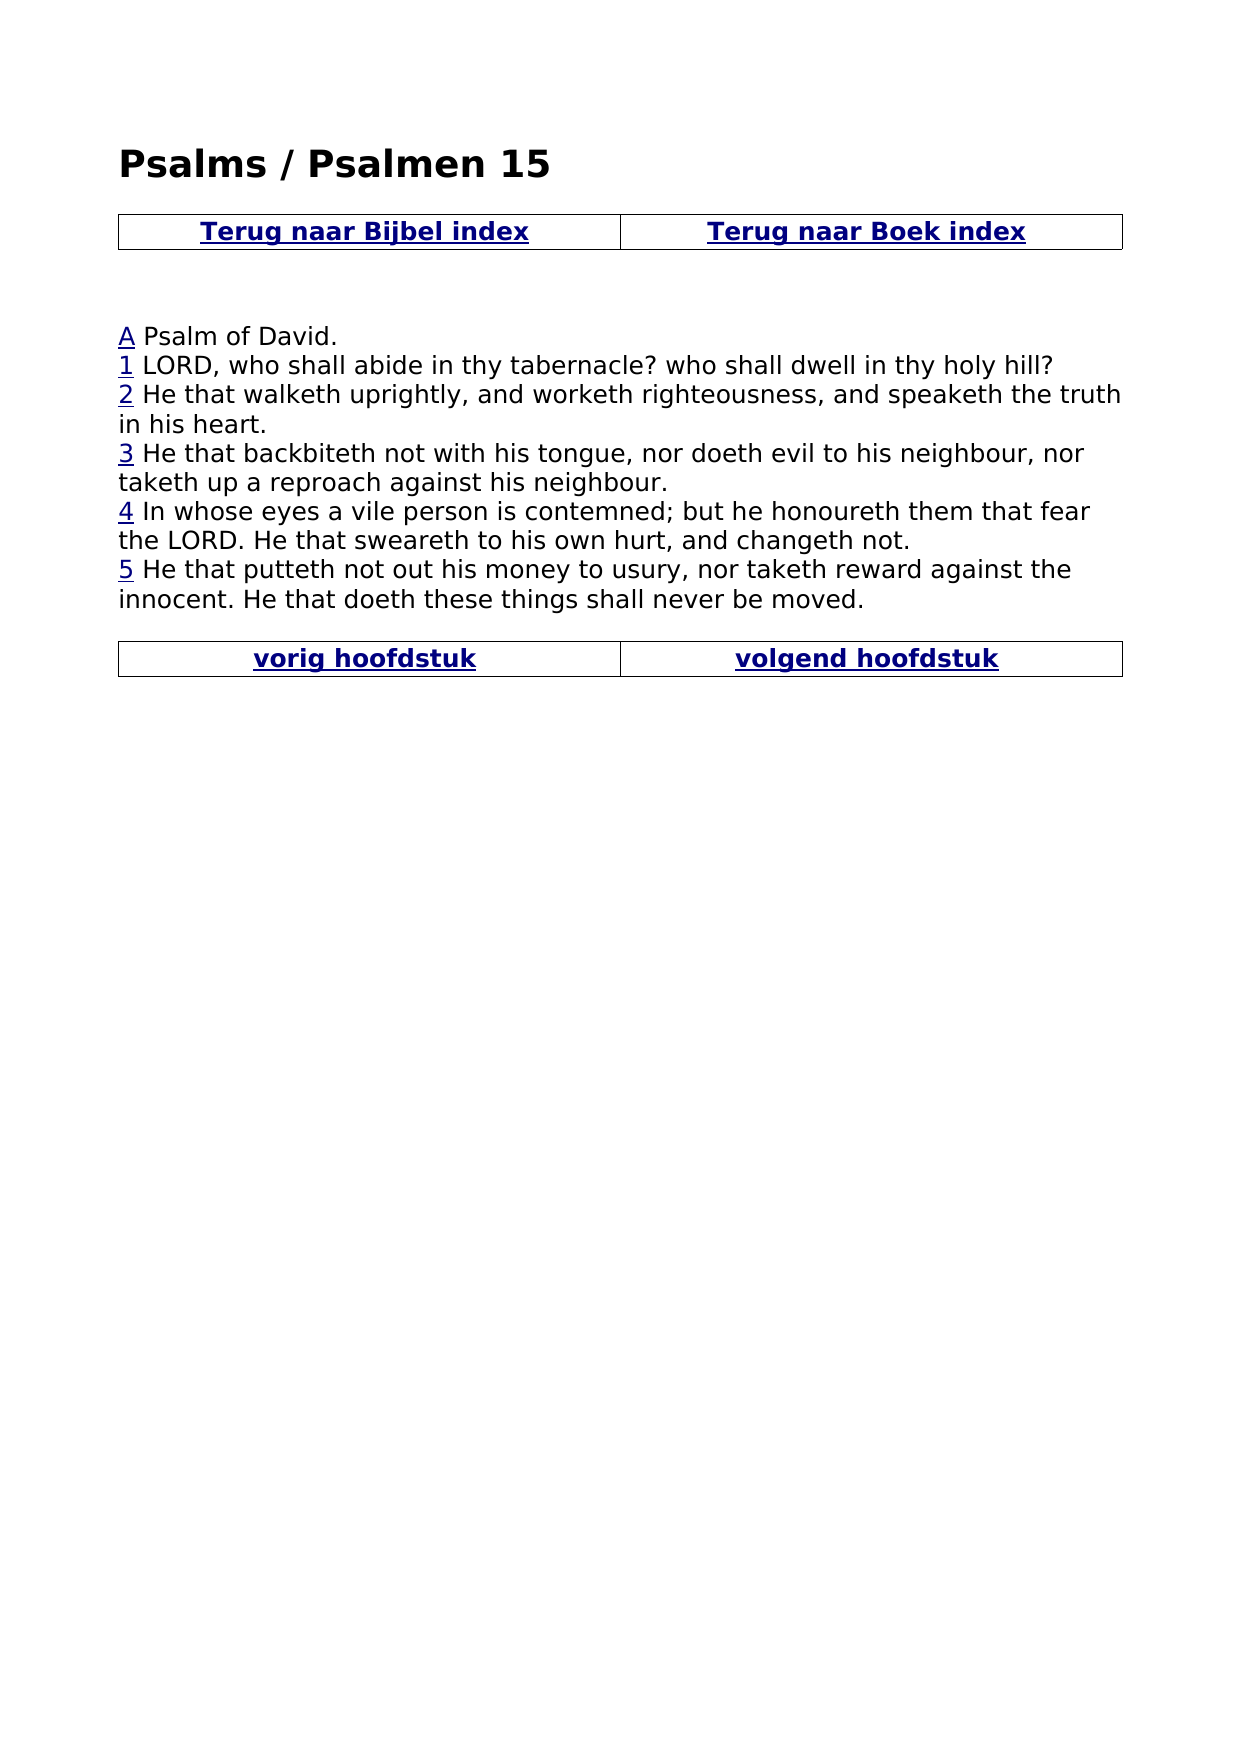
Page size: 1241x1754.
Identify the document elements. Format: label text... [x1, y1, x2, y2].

text A Psalm of David. 1 LORD, who shall abide in thy tabernacle? who shall dwell in thy holy hill? 2 He that walketh uprightly, and worketh righteousness, and speaketh the truth in his heart. 3 He that backbiteth not with his tongue, nor doeth evil to his neighbour, nor taketh up a reproach against his neighbour. 4 In whose eyes a vile person is contemned; but he honoureth them that fear the LORD. He that sweareth to his own hurt, and changeth not. 5 He that putteth not out his money to usury, nor taketh reward against the innocent. He that doeth these things shall never be moved. [118, 264, 1122, 614]
subtitle Psalms / Psalmen 15 [118, 143, 1122, 187]
table_header Terug naar Bijbel index [119, 215, 620, 249]
table_header vorig hoofdstuk [119, 642, 620, 676]
table_header Terug naar Boek index [621, 215, 1122, 249]
table_header volgend hoofdstuk [621, 642, 1122, 676]
